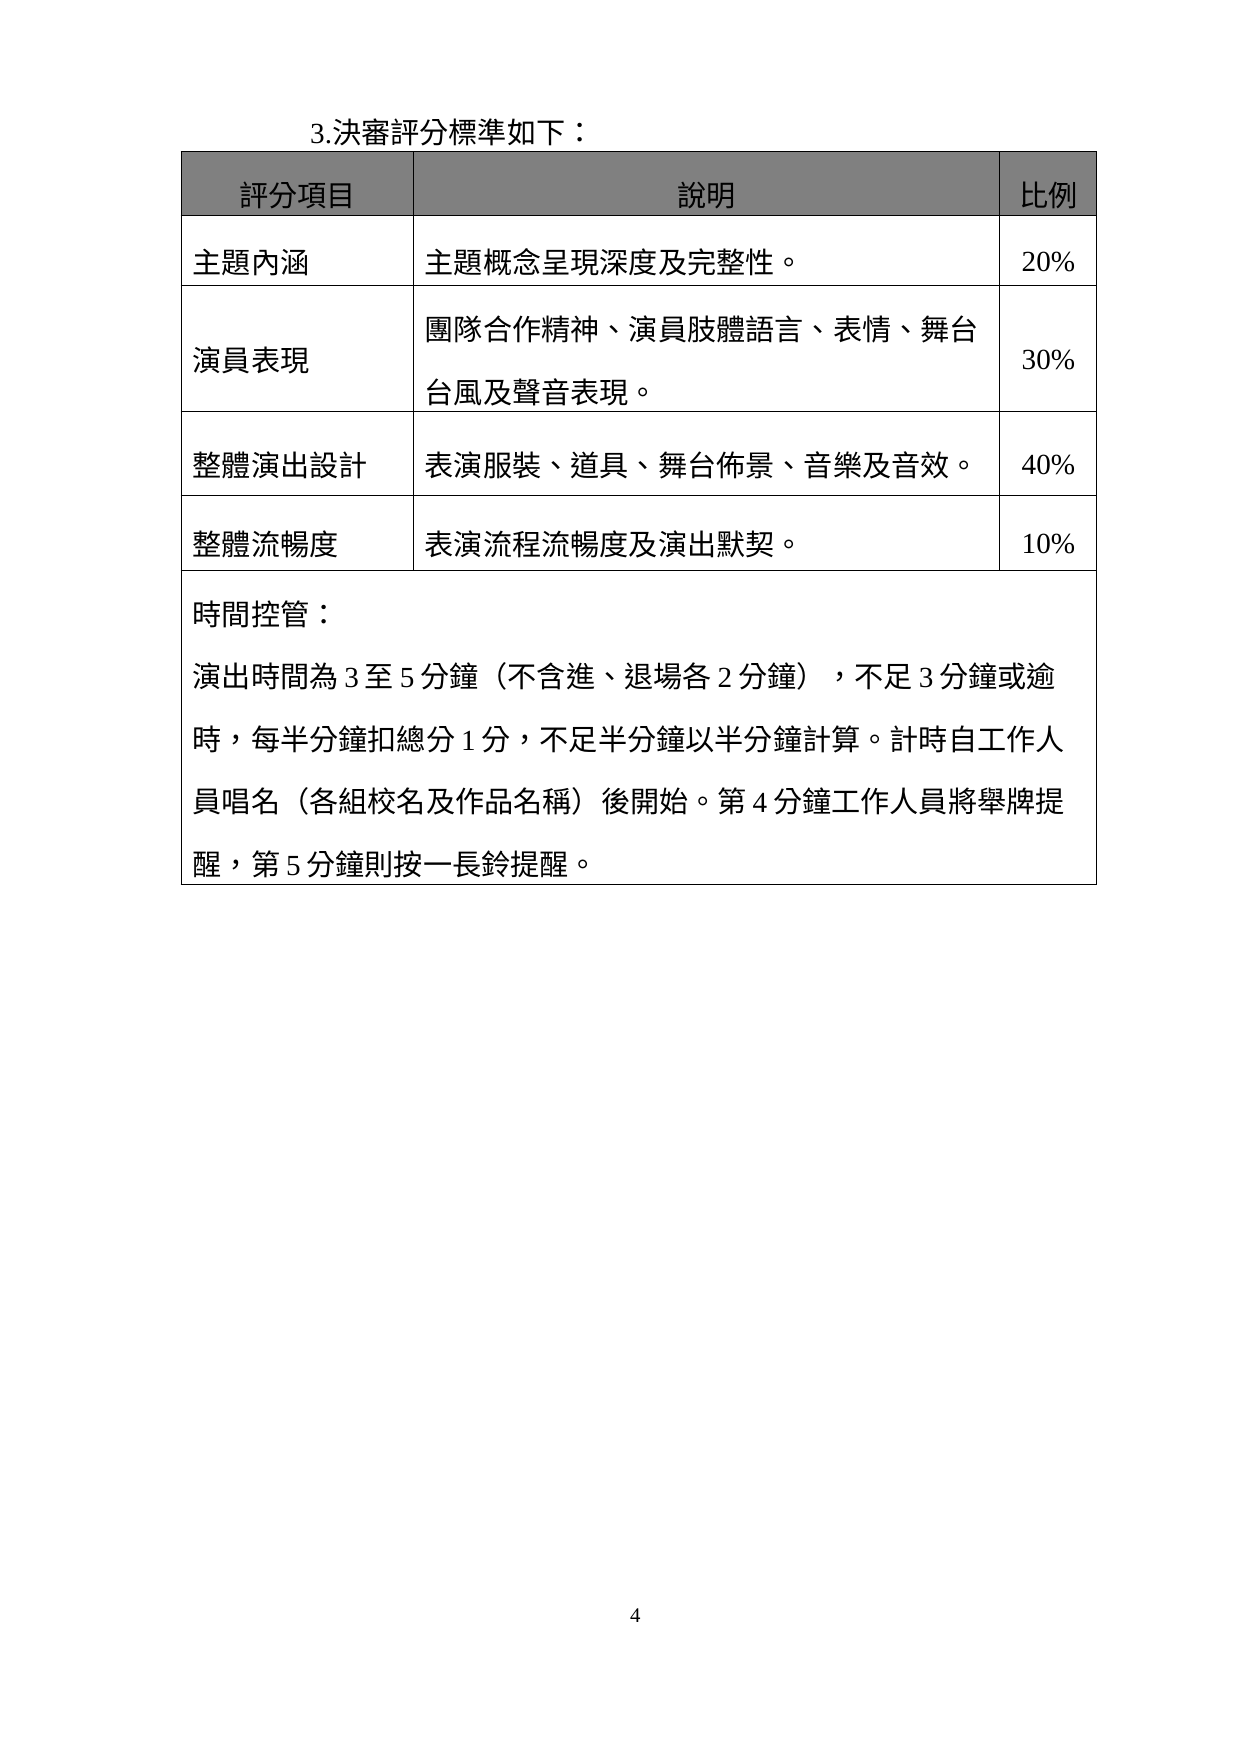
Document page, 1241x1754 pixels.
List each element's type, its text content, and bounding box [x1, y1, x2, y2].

table_cell 時間控管： 演出時間為3至5分鐘（不含進、退場各2分鐘），不足3分鐘或逾時，每半分鐘扣總分1分，不足半分鐘以半分鐘計算。計時自工作人員唱名（各組校名及作品名稱）後開始。第4分鐘工作人員將舉牌提醒，第5分鐘則按一長鈴提醒。 [182, 571, 1096, 883]
table_cell 演員表現 [182, 286, 413, 411]
table_cell 40% [1000, 412, 1096, 494]
table_cell 表演服裝、道具、舞台佈景、音樂及音效。 [414, 412, 999, 494]
table_cell 主題內涵 [182, 216, 413, 285]
table_cell 整體演出設計 [182, 412, 413, 494]
table_header 評分項目 [182, 152, 413, 215]
table_cell 團隊合作精神、演員肢體語言、表情、舞台台風及聲音表現。 [414, 286, 999, 411]
table_cell 30% [1000, 286, 1096, 411]
table_cell 主題概念呈現深度及完整性。 [414, 216, 999, 285]
table_header 說明 [414, 152, 999, 215]
text 3.決審評分標準如下： [310, 89, 1092, 151]
table_cell 整體流暢度 [182, 496, 413, 570]
table_cell 表演流程流暢度及演出默契。 [414, 496, 999, 570]
table_cell 20% [1000, 216, 1096, 285]
table_cell 10% [1000, 496, 1096, 570]
table_header 比例 [1000, 152, 1096, 215]
